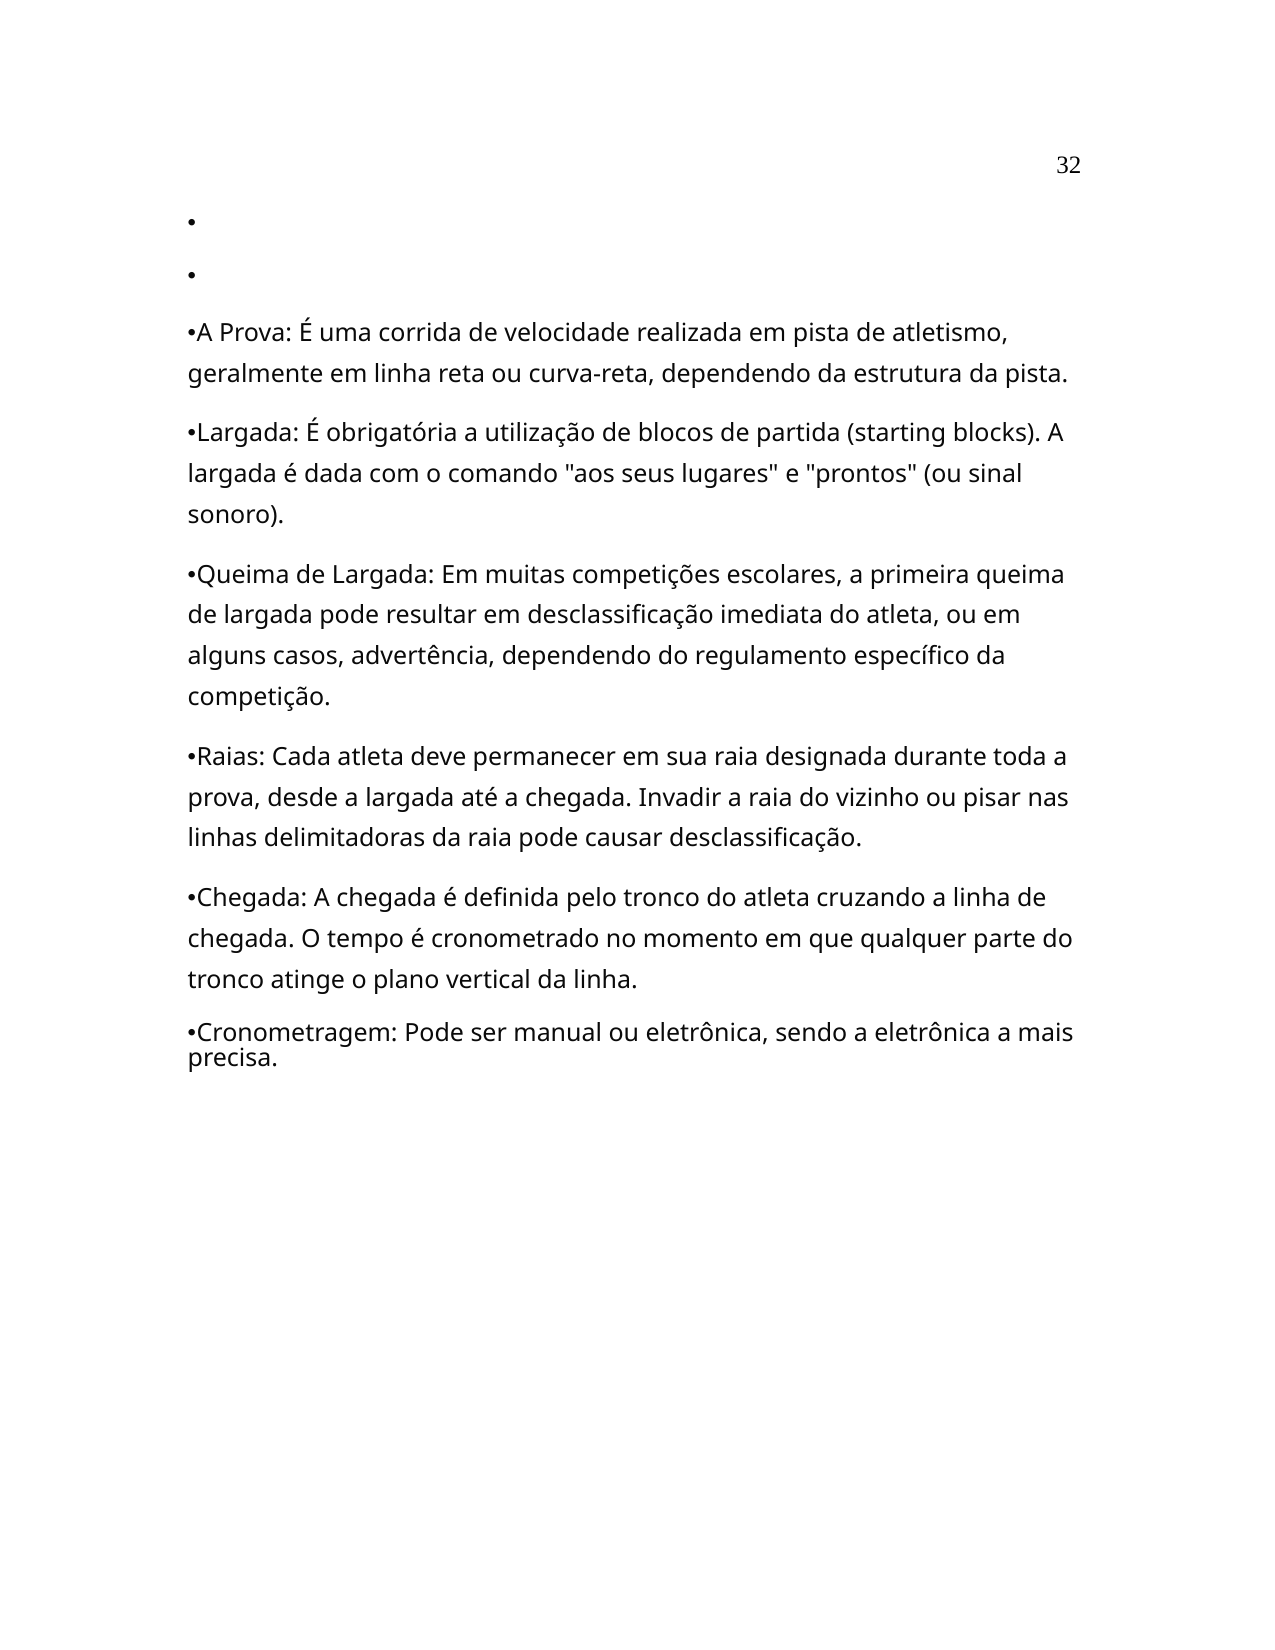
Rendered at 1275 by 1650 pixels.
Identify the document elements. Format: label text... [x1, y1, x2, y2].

list Chegada: A chegada é definida pelo tronco do atleta cruzando a linha de chegada. O tempo é cronometrado no momento em que qualquer parte do tronco atinge o plano vertical da linha. [187, 880, 1087, 995]
list Cronometragem: Pode ser manual ou eletrônica, sendo a eletrônica a mais precisa. [187, 1021, 1087, 1071]
list A Prova: É uma corrida de velocidade realizada em pista de atletismo, geralmente em linha reta ou curva-reta, dependendo da estrutura da pista. [187, 315, 1087, 389]
list Largada: É obrigatória a utilização de blocos de partida (starting blocks). A largada é dada com o comando "aos seus lugares" e "prontos" (ou sinal sonoro). [187, 415, 1087, 531]
list Queima de Largada: Em muitas competições escolares, a primeira queima de largada pode resultar em desclassificação imediata do atleta, ou em alguns casos, advertência, dependendo do regulamento específico da competição. [187, 556, 1087, 713]
list Raias: Cada atleta deve permanecer em sua raia designada durante toda a prova, desde a largada até a chegada. Invadir a raia do vizinho ou pisar nas linhas delimitadoras da raia pode causar desclassificação. [187, 738, 1087, 854]
